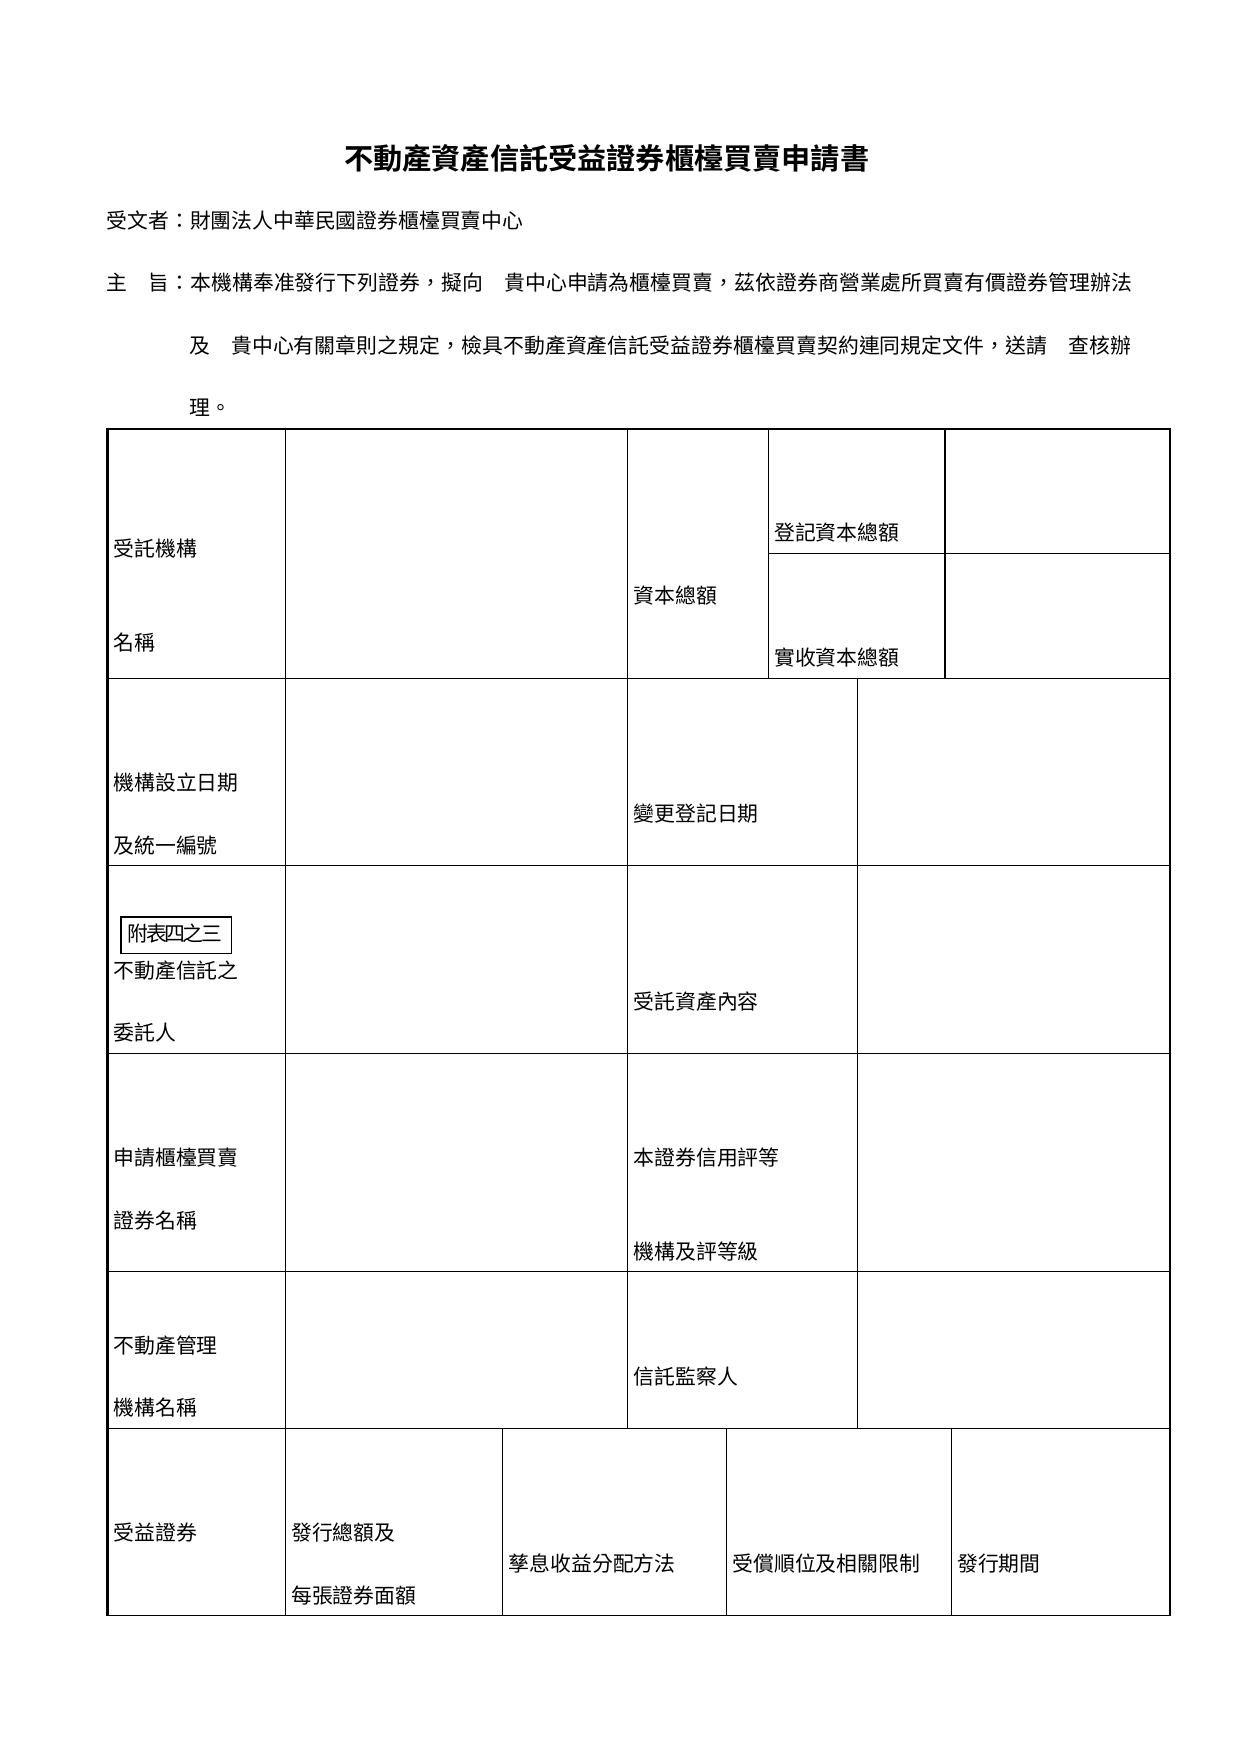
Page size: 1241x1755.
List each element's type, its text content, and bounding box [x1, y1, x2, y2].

table_cell 受益證券 [109, 1429, 285, 1615]
table_cell [858, 1054, 1169, 1271]
table_cell 變更登記日期 [628, 679, 857, 865]
table_cell 孳息收益分配方法 [503, 1429, 726, 1615]
table_cell [858, 1272, 1169, 1427]
table_cell 不動產管理 機構名稱 [122, 918, 231, 953]
table_cell 不動產信託之 委託人 [109, 866, 285, 1052]
table_cell 發行期間 [952, 1429, 1169, 1615]
table_cell [286, 679, 627, 865]
text 不動產資產信託受益證券櫃檯買賣申請書 [195, 115, 1134, 177]
table_cell 申請櫃檯買賣 證券名稱 [109, 1054, 285, 1271]
table_cell 本證券信用評等 機構及評等級 [628, 1054, 857, 1271]
text 受文者：財團法人中華民國證券櫃檯買賣中心 [106, 177, 1134, 240]
table_cell 受償順位及相關限制 [727, 1429, 951, 1615]
text 主 旨：本機構奉准發行下列證券，擬向 貴中心申請為櫃檯買賣，茲依證券商營業處所買賣有價證券管理辦法及 貴中心有關章則之規定，檢具不動產資產信託受益證券櫃檯買賣契約連同規定文件，送請 查核辦理。 [106, 240, 1134, 427]
table_cell 信託監察人 [628, 1272, 857, 1427]
table_cell 發行總額及 每張證券面額 [286, 1429, 502, 1615]
table_cell [286, 866, 627, 1052]
table_cell [858, 679, 1169, 865]
table_cell 機構設立日期 及統一編號 [109, 679, 285, 865]
table_header [286, 430, 627, 677]
table_cell [858, 866, 1169, 1052]
table_header 資本總額 [628, 430, 768, 677]
table_header [946, 430, 1169, 552]
table_cell 實收資本總額 [769, 554, 944, 677]
table_header 登記資本總額 [769, 430, 944, 552]
table_header 受託機構 名稱 [109, 430, 285, 677]
table_cell [946, 554, 1169, 677]
table_cell [286, 1272, 627, 1427]
table_cell 受託資產內容 [628, 866, 857, 1052]
table_cell [286, 1054, 627, 1271]
table_cell 不動產管理 機構名稱 [109, 1272, 285, 1427]
